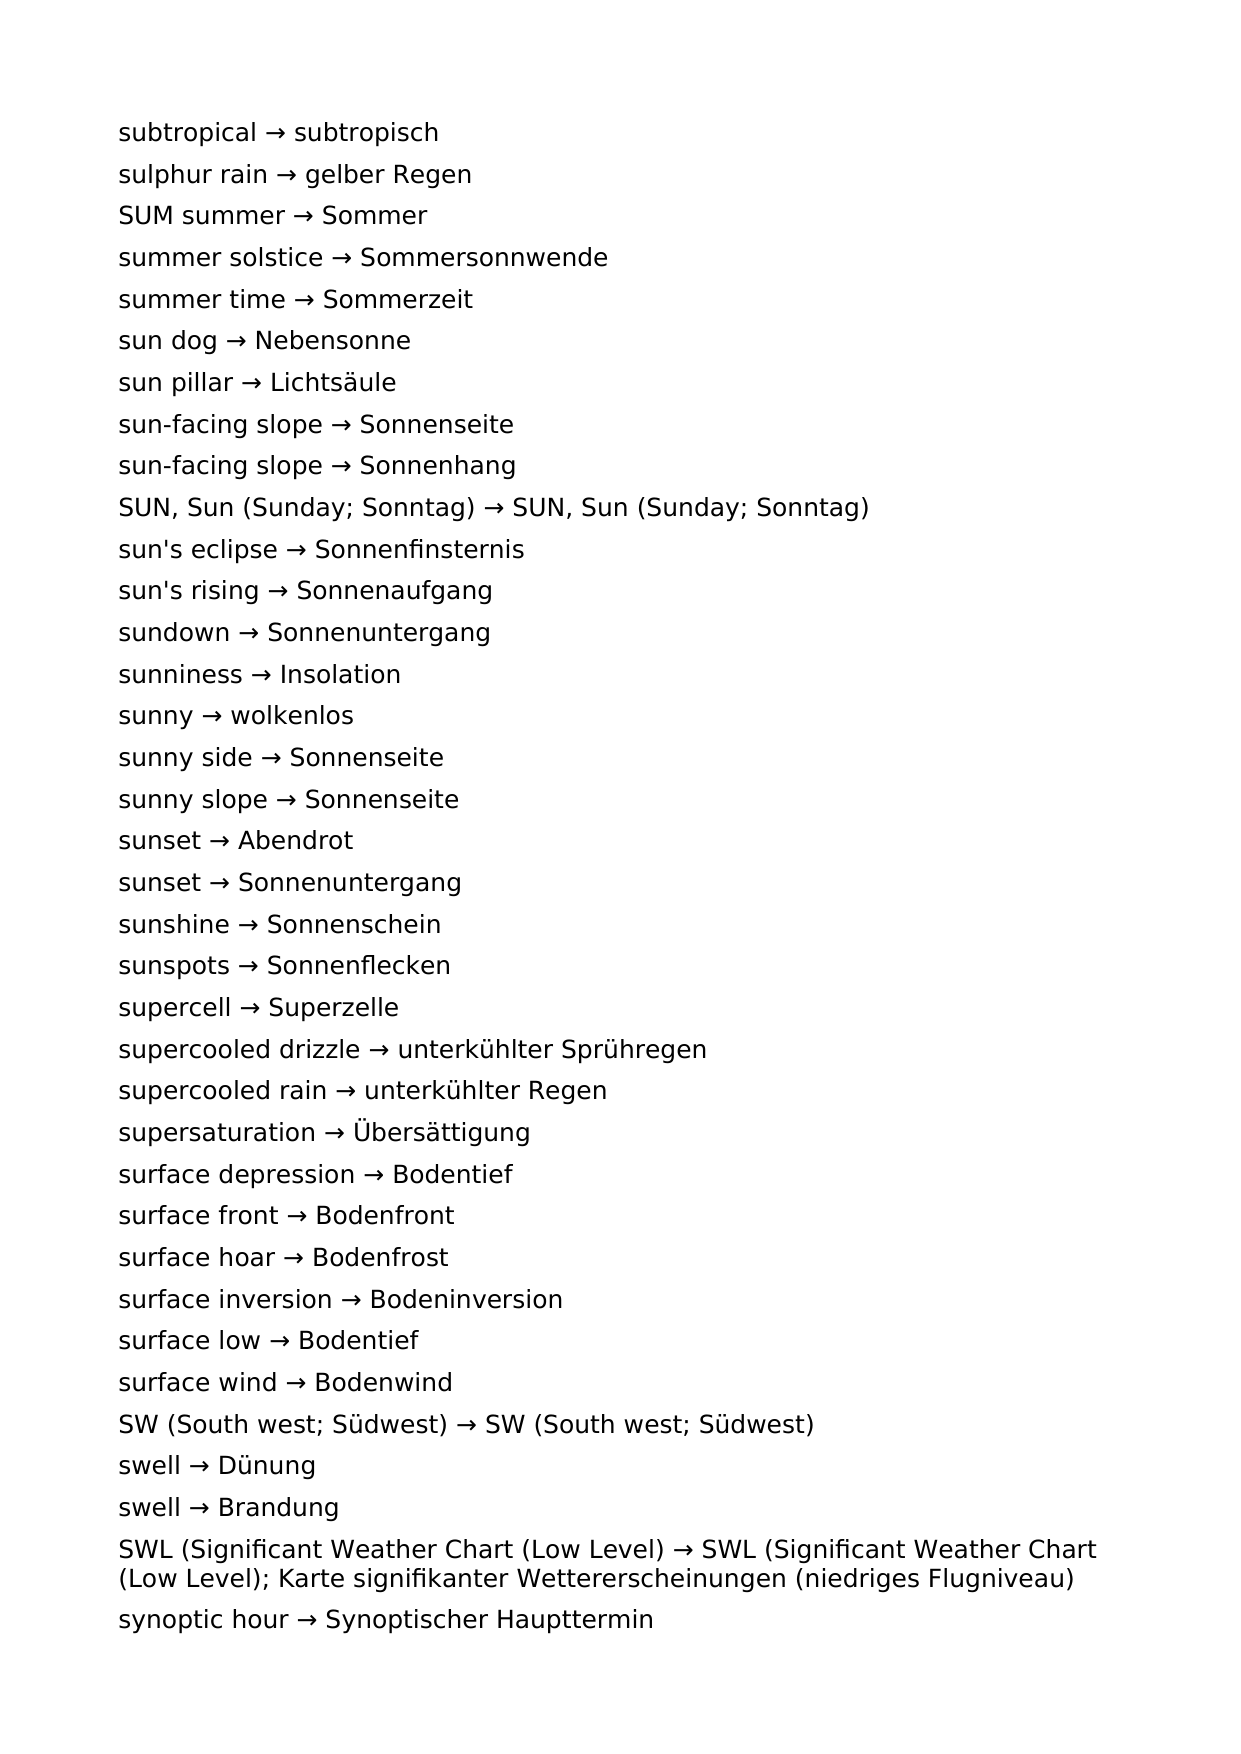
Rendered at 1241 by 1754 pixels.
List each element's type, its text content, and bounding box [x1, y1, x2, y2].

text SW (South west; Südwest) → SW (South west; Südwest) [118, 1410, 1122, 1439]
text sun-facing slope → Sonnenhang [118, 451, 1122, 481]
text sunset → Sonnenuntergang [118, 868, 1122, 897]
text synoptic hour → Synoptischer Haupttermin [118, 1606, 1122, 1635]
text supercell → Superzelle [118, 993, 1122, 1022]
text surface depression → Bodentief [118, 1160, 1122, 1189]
text sunny slope → Sonnenseite [118, 785, 1122, 814]
text supercooled rain → unterkühlter Regen [118, 1076, 1122, 1106]
text sunny side → Sonnenseite [118, 743, 1122, 772]
text surface inversion → Bodeninversion [118, 1285, 1122, 1314]
text swell → Dünung [118, 1451, 1122, 1481]
text summer time → Sommerzeit [118, 285, 1122, 314]
text sulphur rain → gelber Regen [118, 160, 1122, 189]
text summer solstice → Sommersonnwende [118, 243, 1122, 272]
text surface hoar → Bodenfrost [118, 1243, 1122, 1272]
text sunspots → Sonnenflecken [118, 951, 1122, 981]
text SWL (Significant Weather Chart (Low Level) → SWL (Significant Weather Chart (Low Level); Karte signifikanter Wettererscheinungen (niedriges Flugniveau) [118, 1535, 1122, 1593]
text sun dog → Nebensonne [118, 326, 1122, 356]
text surface front → Bodenfront [118, 1201, 1122, 1231]
text swell → Brandung [118, 1493, 1122, 1522]
text supersaturation → Übersättigung [118, 1118, 1122, 1147]
text sun pillar → Lichtsäule [118, 368, 1122, 397]
text SUN, Sun (Sunday; Sonntag) → SUN, Sun (Sunday; Sonntag) [118, 493, 1122, 522]
text supercooled drizzle → unterkühlter Sprühregen [118, 1035, 1122, 1064]
text surface low → Bodentief [118, 1326, 1122, 1356]
text sundown → Sonnenuntergang [118, 618, 1122, 647]
text sunniness → Insolation [118, 660, 1122, 689]
text sun-facing slope → Sonnenseite [118, 410, 1122, 439]
text sunshine → Sonnenschein [118, 910, 1122, 939]
text sun's eclipse → Sonnenfinsternis [118, 535, 1122, 564]
text SUM summer → Sommer [118, 201, 1122, 231]
text surface wind → Bodenwind [118, 1368, 1122, 1397]
text sunset → Abendrot [118, 826, 1122, 856]
text subtropical → subtropisch [118, 118, 1122, 147]
text sunny → wolkenlos [118, 701, 1122, 731]
text sun's rising → Sonnenaufgang [118, 576, 1122, 606]
